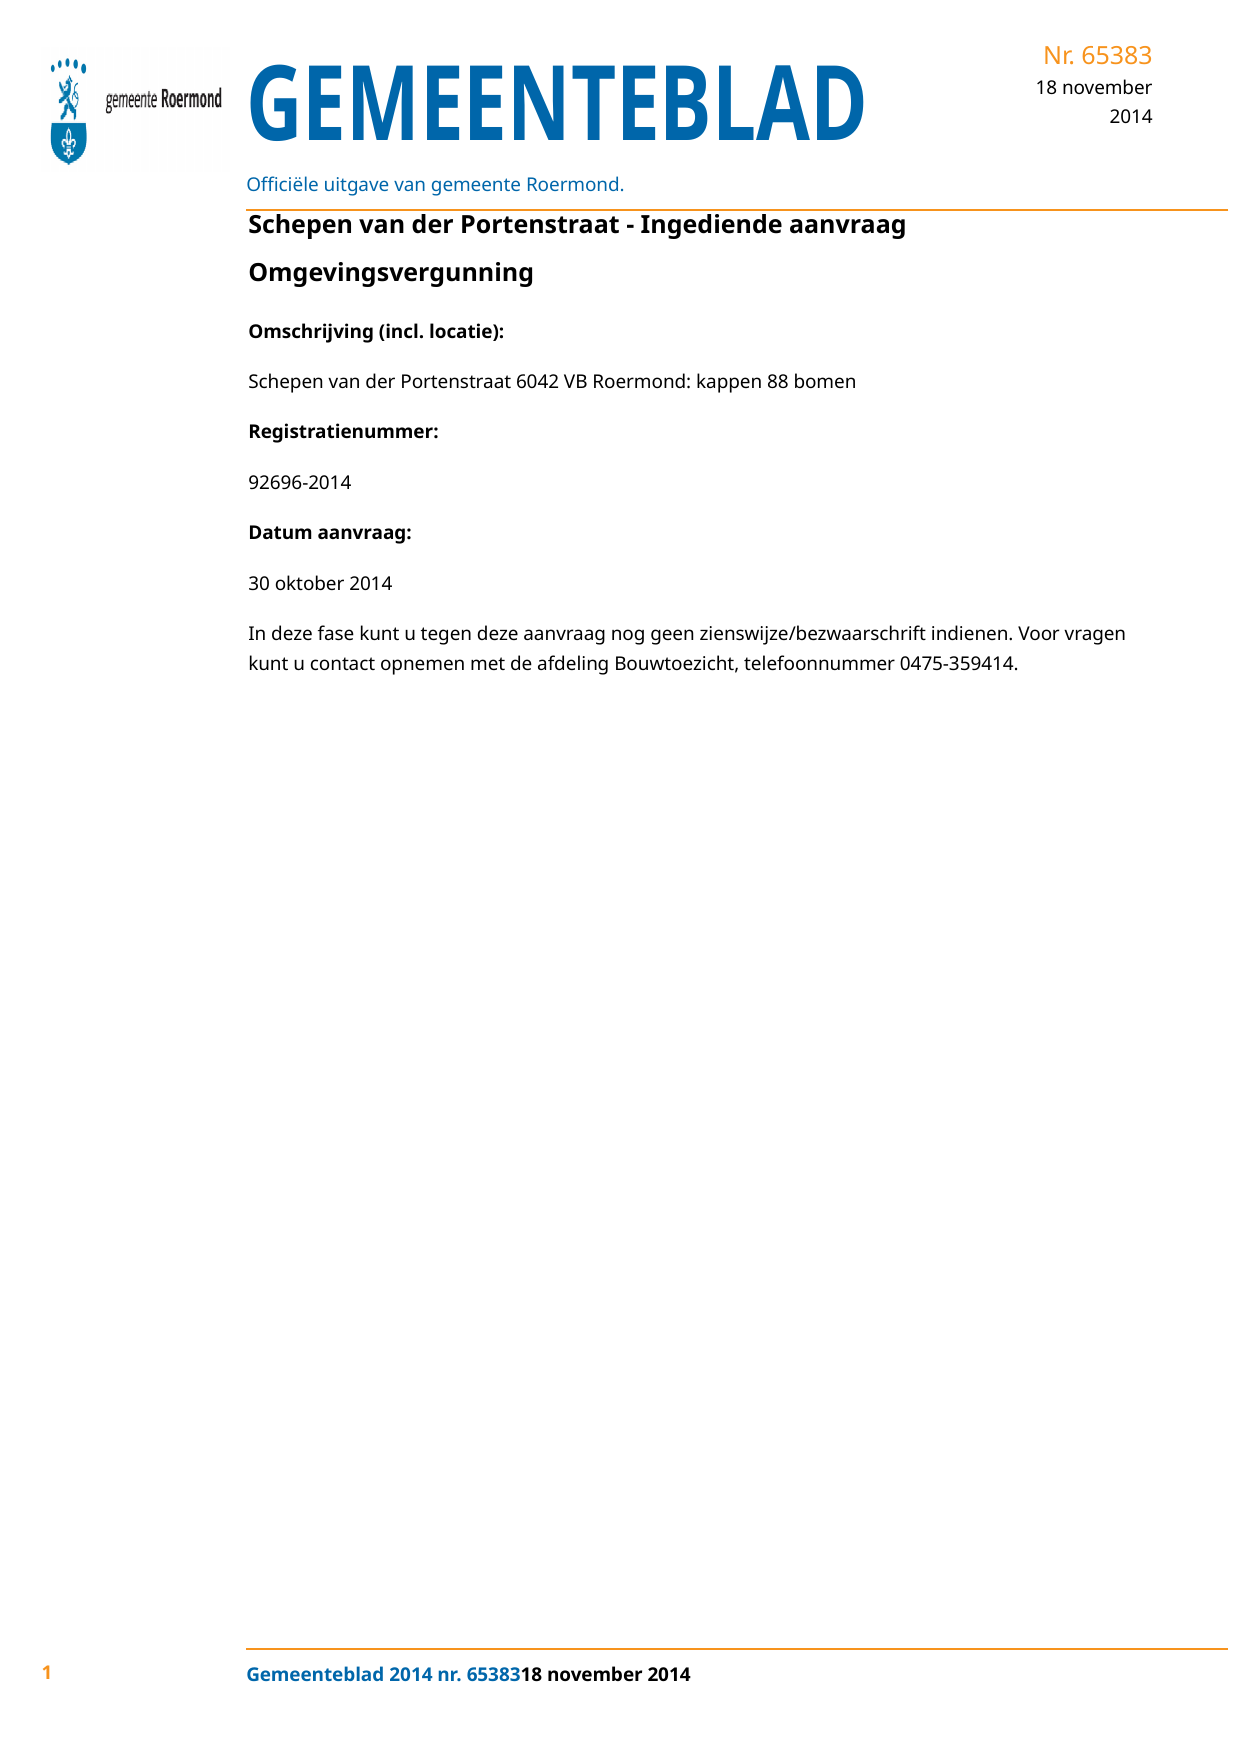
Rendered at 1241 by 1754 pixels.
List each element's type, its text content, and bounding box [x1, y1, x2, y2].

text Omschrijving (incl. locatie): [248, 318, 1152, 344]
text In deze fase kunt u tegen deze aanvraag nog geen zienswijze/bezwaarschrift indienen. Voor vragen kunt u contact opnemen met de afdeling Bouwtoezicht, telefoonnummer 0475-359414. [248, 620, 1152, 676]
text 30 oktober 2014 [248, 570, 1152, 596]
text Schepen van der Portenstraat 6042 VB Roermond: kappen 88 bomen [248, 368, 1152, 394]
text Registratienummer: [248, 419, 1152, 444]
picture [41, 47, 231, 172]
text Schepen van der Portenstraat - Ingediende aanvraag Omgevingsvergunning [248, 211, 1152, 288]
text Datum aanvraag: [248, 519, 1152, 545]
text 92696-2014 [248, 469, 1152, 495]
